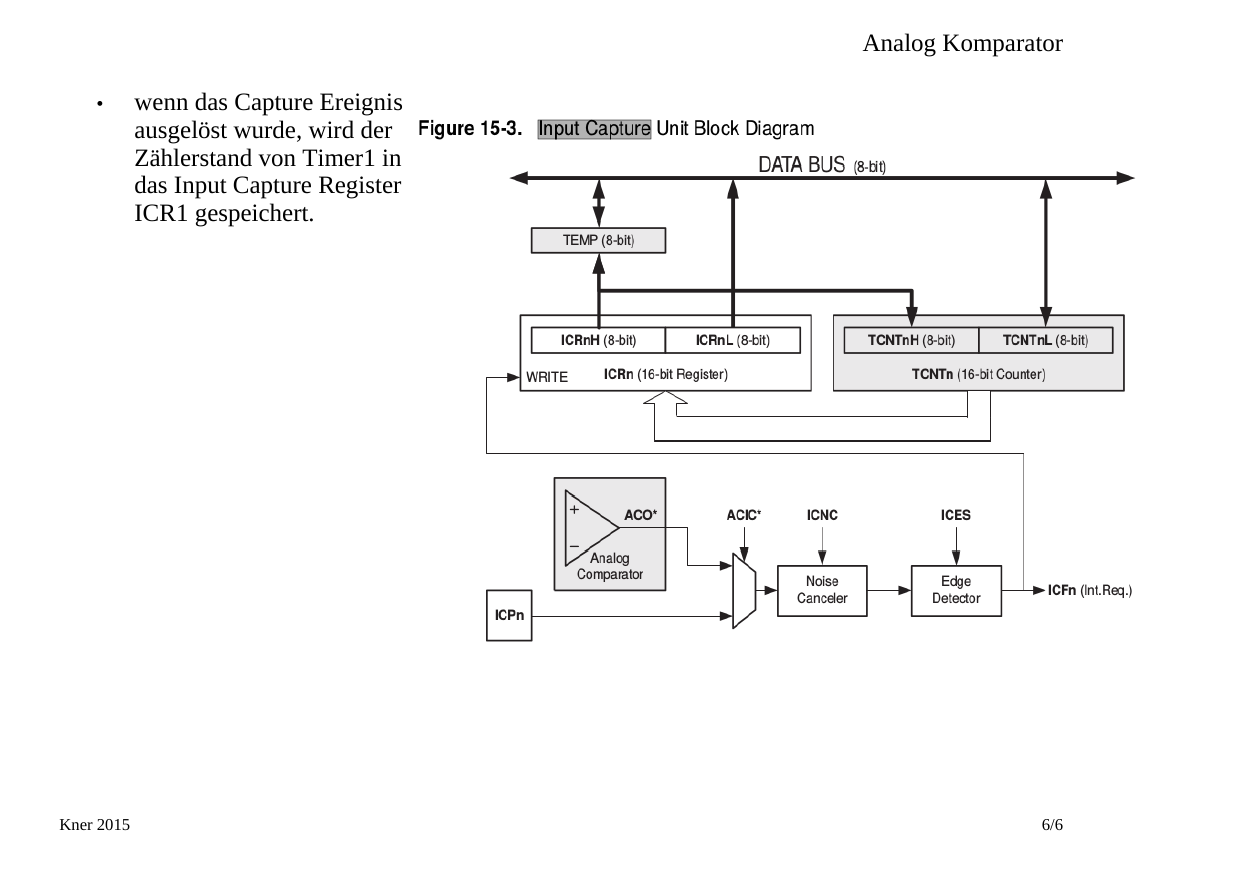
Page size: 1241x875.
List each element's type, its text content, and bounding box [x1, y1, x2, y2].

list wenn das Capture Ereignis ausgelöst wurde, wird der Zählerstand von Timer1 in das Input Capture Register ICR1 gespeichert. [97, 88, 1181, 227]
picture [410, 111, 1182, 662]
